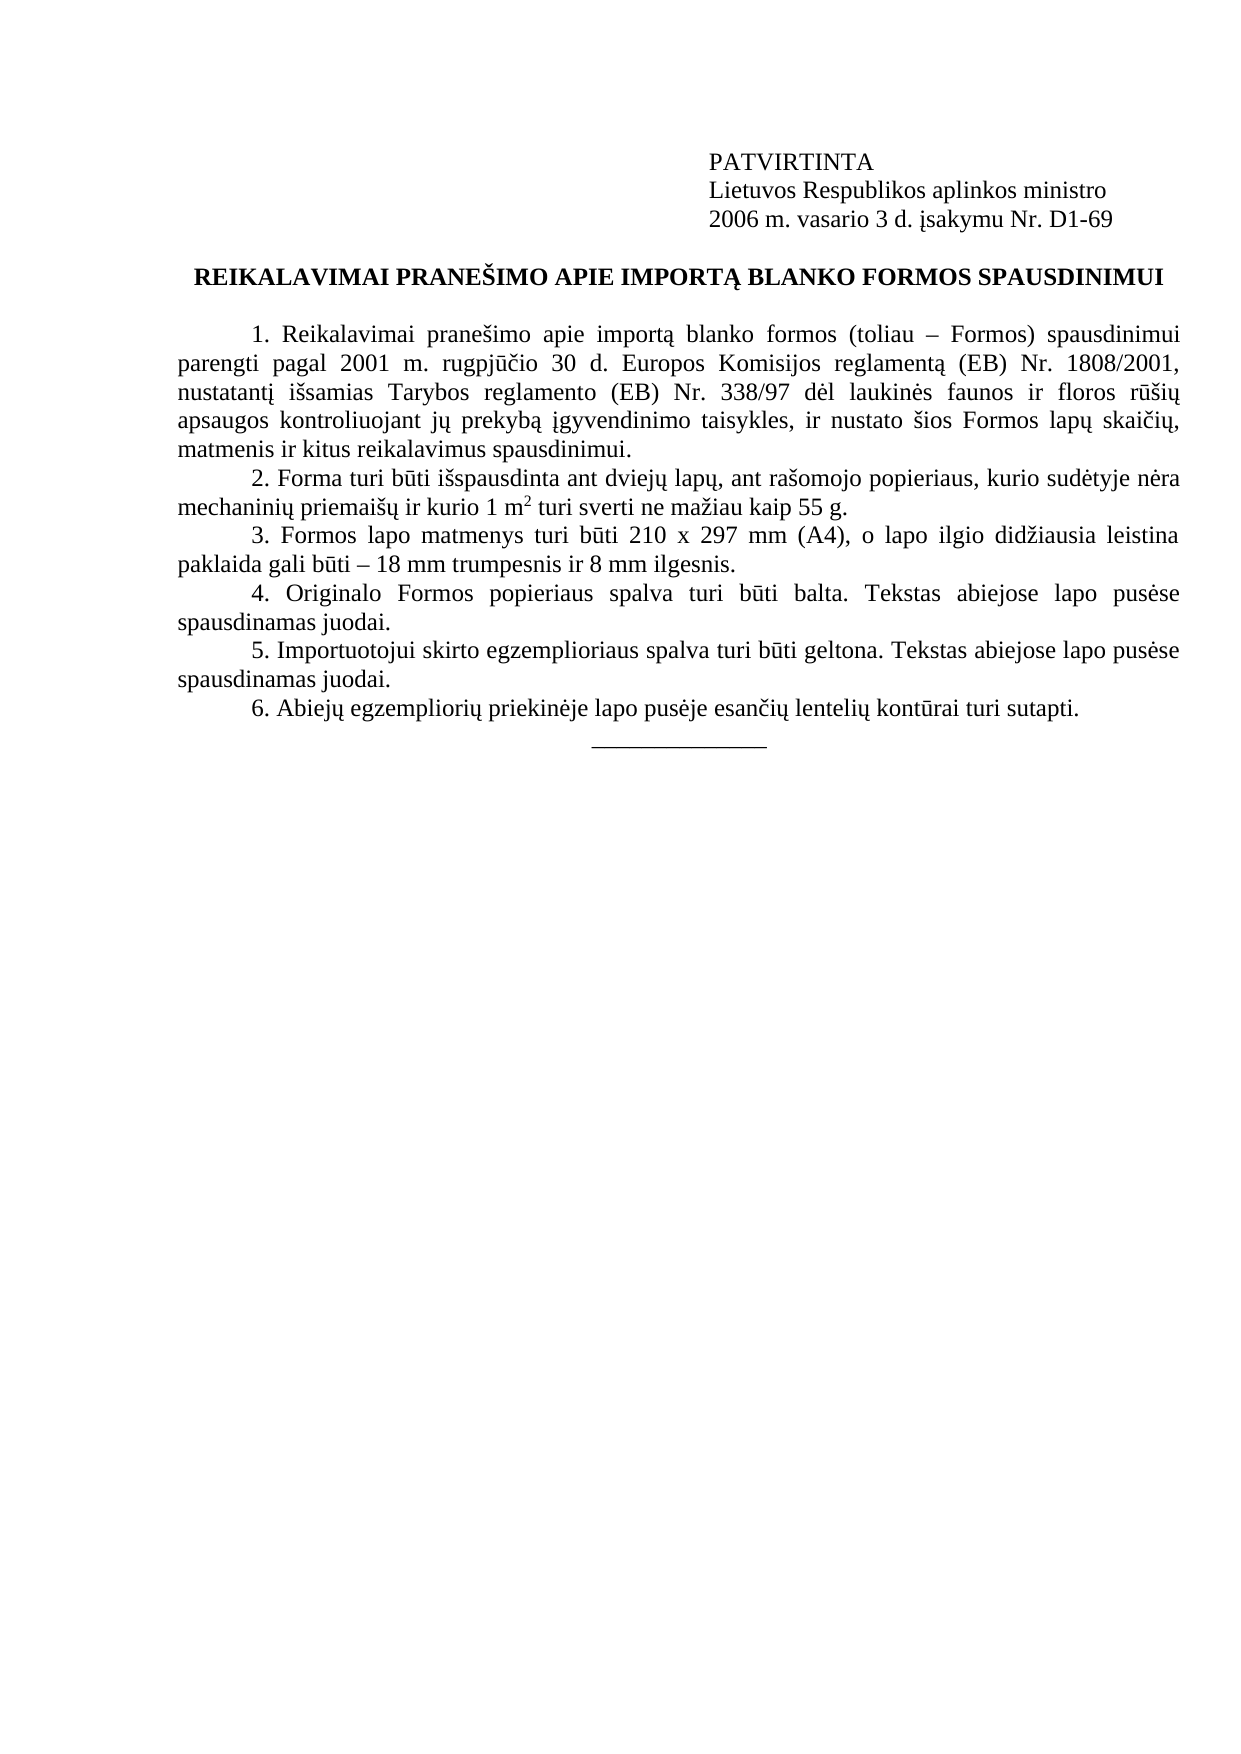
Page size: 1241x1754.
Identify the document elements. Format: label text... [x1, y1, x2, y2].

text 5. Importuotojui skirto egzemplioriaus spalva turi būti geltona. Tekstas abiejose lapo pusėse spausdinamas juodai. [177, 636, 1181, 693]
text 2. Forma turi būti išspausdinta ant dviejų lapų, ant rašomojo popieriaus, kurio sudėtyje nėra mechaninių priemaišų ir kurio 1 m2 turi sverti ne mažiau kaip 55 g. [177, 463, 1181, 521]
text 2006 m. vasario 3 d. įsakymu Nr. D1-69 [177, 204, 1181, 233]
text 4. Originalo Formos popieriaus spalva turi būti balta. Tekstas abiejose lapo pusėse spausdinamas juodai. [177, 578, 1181, 636]
text 1. Reikalavimai pranešimo apie importą blanko formos (toliau – Formos) spausdinimui parengti pagal 2001 m. rugpjūčio 30 d. Europos Komisijos reglamentą (EB) Nr. 1808/2001, nustatantį išsamias Tarybos reglamento (EB) Nr. 338/97 dėl laukinės faunos ir floros rūšių apsaugos kontroliuojant jų prekybą įgyvendinimo taisykles, ir nustato šios Formos lapų skaičių, matmenis ir kitus reikalavimus spausdinimui. [177, 319, 1181, 463]
text ______________ [177, 722, 1181, 751]
text 6. Abiejų egzempliorių priekinėje lapo pusėje esančių lentelių kontūrai turi sutapti. [177, 693, 1181, 722]
text 3. Formos lapo matmenys turi būti 210 x 297 mm (A4), o lapo ilgio didžiausia leistina paklaida gali būti – 18 mm trumpesnis ir 8 mm ilgesnis. [177, 521, 1181, 578]
text REIKALAVIMAI PRANEŠIMO APIE IMPORTĄ BLANKO FORMOS SPAUSDINIMUI [177, 262, 1181, 291]
text Lietuvos Respublikos aplinkos ministro [177, 176, 1181, 204]
text PATVIRTINTA [177, 147, 1181, 176]
